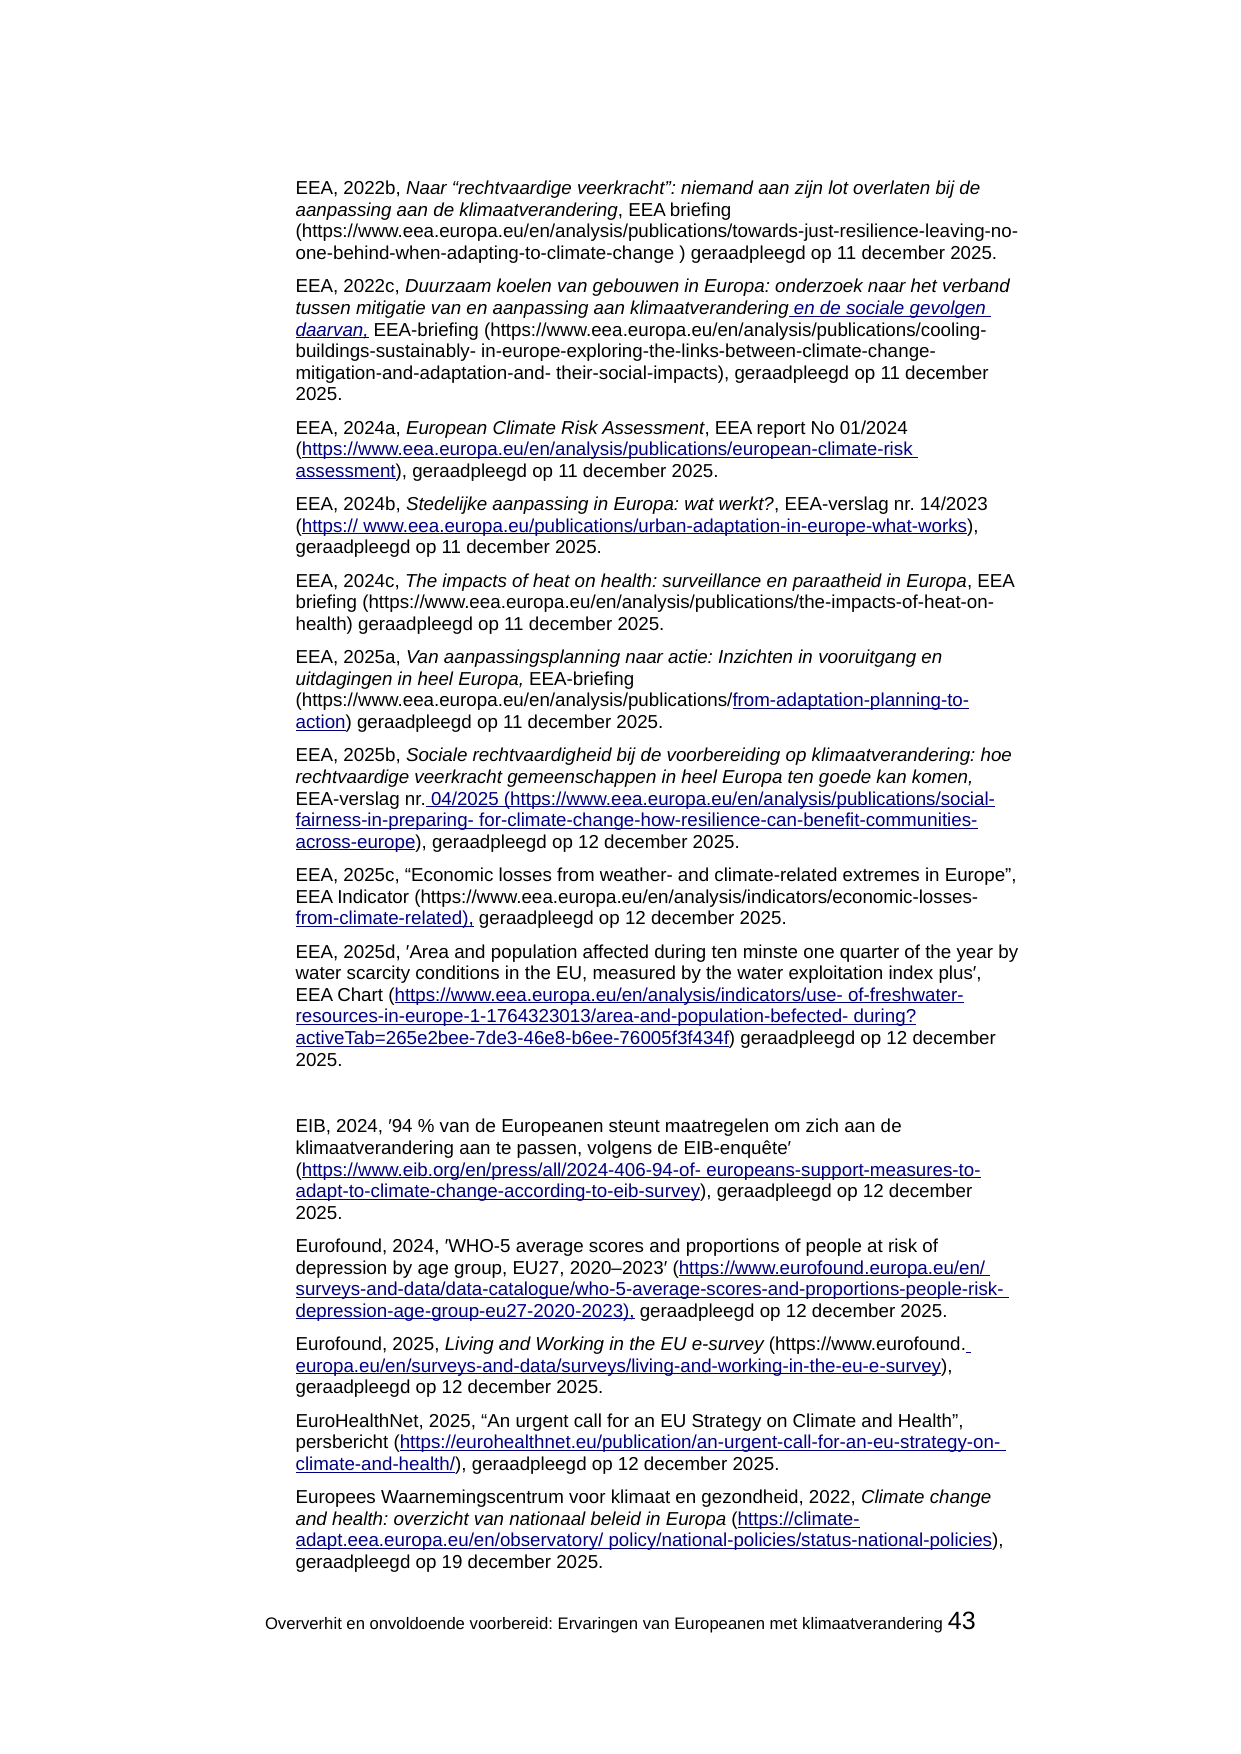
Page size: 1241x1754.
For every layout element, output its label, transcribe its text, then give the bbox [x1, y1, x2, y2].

text EEA, 2022c, Duurzaam koelen van gebouwen in Europa: onderzoek naar het verband tussen mitigatie van en aanpassing aan klimaatverandering en de sociale gevolgen daarvan, EEA-briefing (https://www.eea.europa.eu/en/analysis/publications/cooling-buildings-sustainably- in-europe-exploring-the-links-between-climate-change-mitigation-and-adaptation-and- their-social-impacts), geraadpleegd op 11 december 2025. [295, 275, 1022, 404]
text Eurofound, 2025, Living and Working in the EU e-survey (https://www.eurofound. europa.eu/en/surveys-and-data/surveys/living-and-working-in-the-eu-e-survey), geraadpleegd op 12 december 2025. [295, 1333, 1022, 1398]
text EEA, 2025c, “Economic losses from weather- and climate-related extremes in Europe”, EEA Indicator (https://www.eea.europa.eu/en/analysis/indicators/economic-losses-from-climate-related), geraadpleegd op 12 december 2025. [295, 864, 1022, 929]
text EIB, 2024, ′94 % van de Europeanen steunt maatregelen om zich aan de klimaatverandering aan te passen, volgens de EIB-enquête′ (https://www.eib.org/en/press/all/2024-406-94-of- europeans-support-measures-to-adapt-to-climate-change-according-to-eib-survey), geraadpleegd op 12 december 2025. [295, 1115, 1022, 1223]
text EuroHealthNet, 2025, “An urgent call for an EU Strategy on Climate and Health”, persbericht (https://eurohealthnet.eu/publication/an-urgent-call-for-an-eu-strategy-on- climate-and-health/), geraadpleegd op 12 december 2025. [295, 1409, 1022, 1474]
text EEA, 2025d, ′Area and population affected during ten minste one quarter of the year by water scarcity conditions in the EU, measured by the water exploitation index plus′, EEA Chart (https://www.eea.europa.eu/en/analysis/indicators/use- of-freshwater-resources-in-europe-1-1764323013/area-and-population-befected- during?activeTab=265e2bee-7de3-46e8-b6ee-76005f3f434f) geraadpleegd op 12 december 2025. [295, 941, 1022, 1070]
text EEA, 2024b, Stedelijke aanpassing in Europa: wat werkt?, EEA-verslag nr. 14/2023 (https:// www.eea.europa.eu/publications/urban-adaptation-in-europe-what-works), geraadpleegd op 11 december 2025. [295, 493, 1022, 558]
text Eurofound, 2024, ′WHO-5 average scores and proportions of people at risk of depression by age group, EU27, 2020–2023′ (https://www.eurofound.europa.eu/en/ surveys-and-data/data-catalogue/who-5-average-scores-and-proportions-people-risk- depression-age-group-eu27-2020-2023), geraadpleegd op 12 december 2025. [295, 1235, 1022, 1321]
text EEA, 2022b, Naar “rechtvaardige veerkracht”: niemand aan zijn lot overlaten bij de aanpassing aan de klimaatverandering, EEA briefing (https://www.eea.europa.eu/en/analysis/publications/towards-just-resilience-leaving-no-one-behind-when-adapting-to-climate-change ) geraadpleegd op 11 december 2025. [295, 177, 1022, 263]
text EEA, 2024a, European Climate Risk Assessment, EEA report No 01/2024 (https://www.eea.europa.eu/en/analysis/publications/european-climate-risk assessment), geraadpleegd op 11 december 2025. [295, 416, 1022, 481]
text EEA, 2025a, Van aanpassingsplanning naar actie: Inzichten in vooruitgang en uitdagingen in heel Europa, EEA-briefing (https://www.eea.europa.eu/en/analysis/publications/from-adaptation-planning-to-action) geraadpleegd op 11 december 2025. [295, 646, 1022, 732]
text EEA, 2024c, The impacts of heat on health: surveillance en paraatheid in Europa, EEA briefing (https://www.eea.europa.eu/en/analysis/publications/the-impacts-of-heat-on-health) geraadpleegd op 11 december 2025. [295, 569, 1022, 634]
text EEA, 2025b, Sociale rechtvaardigheid bij de voorbereiding op klimaatverandering: hoe rechtvaardige veerkracht gemeenschappen in heel Europa ten goede kan komen, EEA-verslag nr. 04/2025 (https://www.eea.europa.eu/en/analysis/publications/social-fairness-in-preparing- for-climate-change-how-resilience-can-benefit-communities-across-europe), geraadpleegd op 12 december 2025. [295, 744, 1022, 852]
text Europees Waarnemingscentrum voor klimaat en gezondheid, 2022, Climate change and health: overzicht van nationaal beleid in Europa (https://climate-adapt.eea.europa.eu/en/observatory/ policy/national-policies/status-national-policies), geraadpleegd op 19 december 2025. [295, 1486, 1022, 1572]
